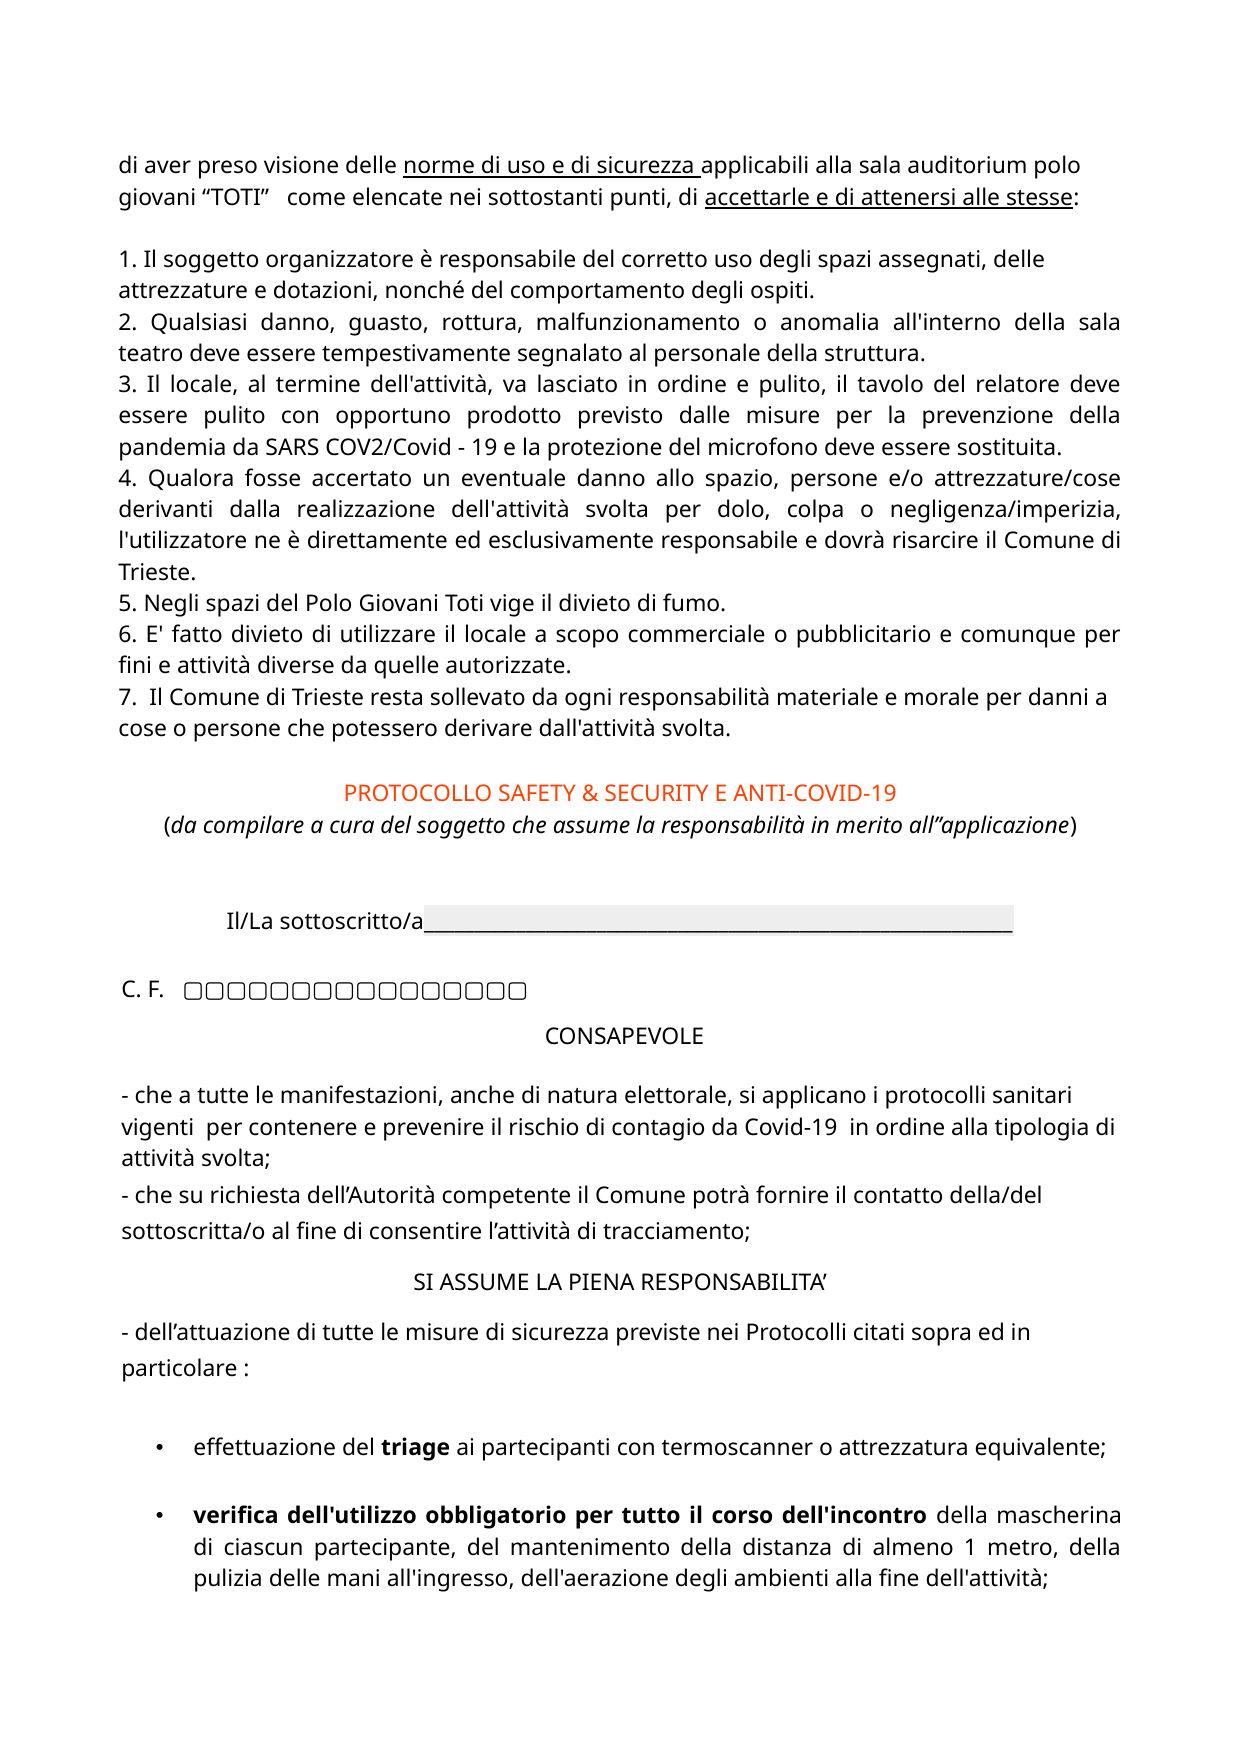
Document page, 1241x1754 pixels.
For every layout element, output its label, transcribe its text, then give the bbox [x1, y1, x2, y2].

text SI ASSUME LA PIENA RESPONSABILITA’ [118, 1263, 1122, 1297]
text - che su richiesta dell’Autorità competente il Comune potrà fornire il contatto della/del sottoscritta/o al fine di consentire l’attività di tracciamento; [118, 1176, 1122, 1246]
text 5. Negli spazi del Polo Giovani Toti vige il divieto di fumo. [118, 587, 1122, 618]
text 2. Qualsiasi danno, guasto, rottura, malfunzionamento o anomalia all'interno della sala teatro deve essere tempestivamente segnalato al personale della struttura. [118, 306, 1122, 368]
text PROTOCOLLO SAFETY & SECURITY E ANTI-COVID-19 [118, 774, 1122, 808]
text - dell’attuazione di tutte le misure di sicurezza previste nei Protocolli citati sopra ed in particolare : [118, 1313, 1122, 1386]
list verifica dell'utilizzo obbligatorio per tutto il corso dell'incontro della mascherina di ciascun partecipante, del mantenimento della distanza di almeno 1 metro, della pulizia delle mani all'ingresso, dell'aerazione degli ambienti alla fine dell'attività; [156, 1499, 1122, 1593]
list effettuazione del triage ai partecipanti con termoscanner o attrezzatura equivalente; [156, 1431, 1122, 1462]
text CONSAPEVOLE [118, 1017, 1130, 1054]
text 3. Il locale, al termine dell'attività, va lasciato in ordine e pulito, il tavolo del relatore deve essere pulito con opportuno prodotto previsto dalle misure per la prevenzione della pandemia da SARS COV2/Covid - 19 e la protezione del microfono deve essere sostituita. [118, 368, 1122, 462]
text (da compilare a cura del soggetto che assume la responsabilità in merito all’’applicazione) [118, 808, 1122, 840]
text 6. E' fatto divieto di utilizzare il locale a scopo commerciale o pubblicitario e comunque per fini e attività diverse da quelle autorizzate. [118, 618, 1122, 681]
text di aver preso visione delle norme di uso e di sicurezza applicabili alla sala auditorium polo giovani “TOTI” come elencate nei sottostanti punti, di accettarle e di attenersi alle stesse: [118, 149, 1122, 212]
text 7. Il Comune di Trieste resta sollevato da ogni responsabilità materiale e morale per danni a cose o persone che potessero derivare dall'attività svolta. [118, 681, 1122, 743]
text 4. Qualora fosse accertato un eventuale danno allo spazio, persone e/o attrezzature/cose derivanti dalla realizzazione dell'attività svolta per dolo, colpa o negligenza/imperizia, l'utilizzatore ne è direttamente ed esclusivamente responsabile e dovrà risarcire il Comune di Trieste. [118, 462, 1122, 587]
text C. F. ▢▢▢▢▢▢▢▢▢▢▢▢▢▢▢▢ [118, 971, 1130, 1005]
subtitle - che a tutte le manifestazioni, anche di natura elettorale, si applicano i protocolli sanitari vigenti per contenere e prevenire il rischio di contagio da Covid-19 in ordine alla tipologia di attività svolta; [118, 1076, 1122, 1173]
text 1. Il soggetto organizzatore è responsabile del corretto uso degli spazi assegnati, delle attrezzature e dotazioni, nonché del comportamento degli ospiti. [118, 243, 1122, 306]
text Il/La sottoscritto/a__________________________________________________________ [118, 905, 1122, 936]
